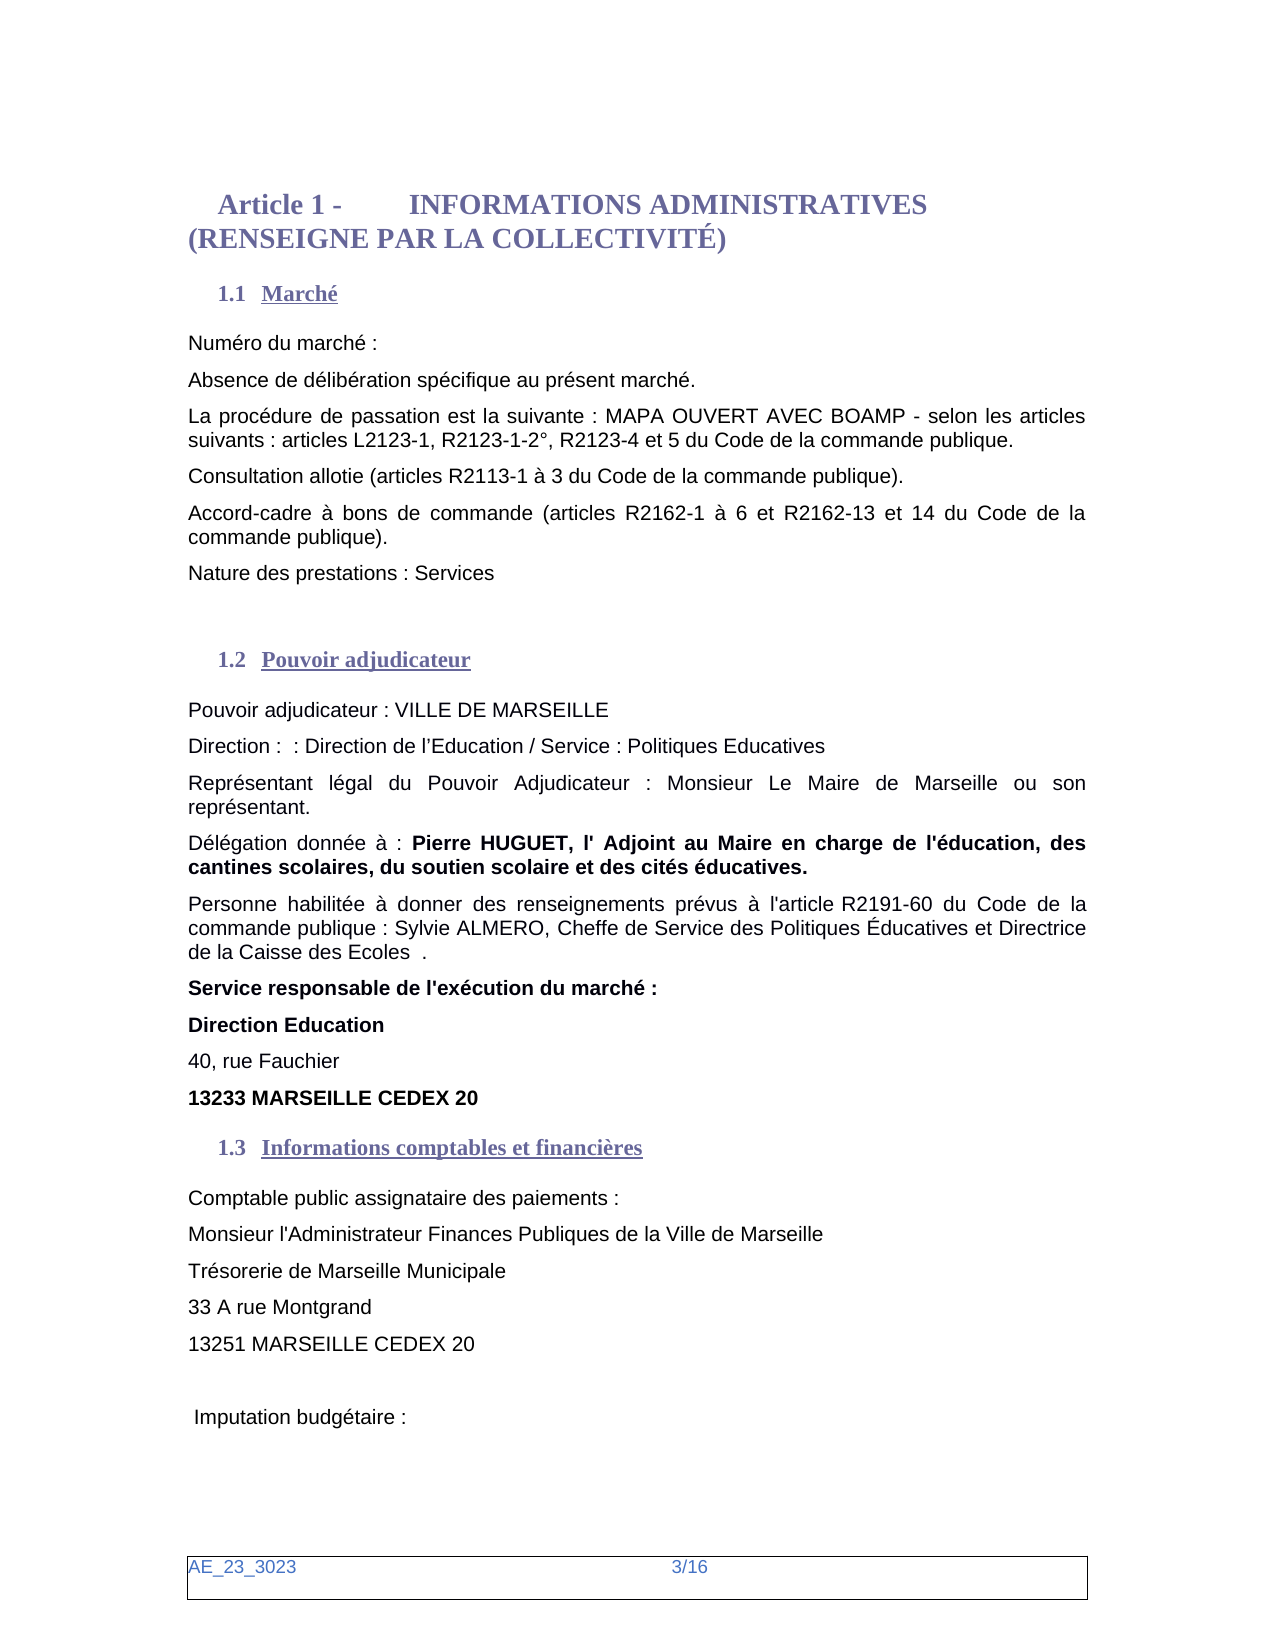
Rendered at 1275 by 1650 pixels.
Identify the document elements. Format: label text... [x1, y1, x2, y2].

text Délégation donnée à : Pierre HUGUET, l' Adjoint au Maire en charge de l'éducation, des cantines scolaires, du soutien scolaire et des cités éducatives. [188, 831, 1087, 879]
text Direction : : Direction de l’Education / Service : Politiques Educatives [188, 734, 1087, 758]
text 33 A rue Montgrand [188, 1295, 1087, 1319]
subtitle Pouvoir adjudicateur [188, 647, 1087, 673]
subtitle Informations comptables et financières [188, 1134, 1087, 1161]
text Direction Education [188, 1012, 1087, 1036]
text Consultation allotie (articles R2113-1 à 3 du Code de la commande publique). [188, 464, 1087, 488]
text Nature des prestations : Services [188, 561, 1087, 585]
text Monsieur l'Administrateur Finances Publiques de la Ville de Marseille [188, 1222, 1087, 1246]
subtitle INFORMATIONS ADMINISTRATIVES (RENSEIGNE PAR LA COLLECTIVITÉ) [188, 187, 1087, 254]
text 13233 MARSEILLE CEDEX 20 [188, 1085, 1087, 1109]
text Accord-cadre à bons de commande (articles R2162-1 à 6 et R2162-13 et 14 du Code de la commande publique). [188, 501, 1087, 549]
subtitle Marché [188, 279, 1087, 306]
text Imputation budgétaire : [188, 1404, 1087, 1428]
text Trésorerie de Marseille Municipale [188, 1259, 1087, 1283]
text Absence de délibération spécifique au présent marché. [188, 367, 1087, 391]
text 13251 MARSEILLE CEDEX 20 [188, 1332, 1087, 1356]
text Personne habilitée à donner des renseignements prévus à l'article R2191-60 du Code de la commande publique : Sylvie ALMERO, Cheffe de Service des Politiques Éducatives et Directrice de la Caisse des Ecoles . [188, 892, 1087, 963]
text Comptable public assignataire des paiements : [188, 1186, 1087, 1210]
text La procédure de passation est la suivante : MAPA OUVERT AVEC BOAMP - selon les articles suivants : articles L2123-1, R2123-1-2°, R2123-4 et 5 du Code de la commande publique. [188, 404, 1087, 452]
text Représentant légal du Pouvoir Adjudicateur : Monsieur Le Maire de Marseille ou son représentant. [188, 771, 1087, 819]
text Numéro du marché : [188, 331, 1087, 355]
text Service responsable de l'exécution du marché : [188, 976, 1087, 1000]
text 40, rue Fauchier [188, 1049, 1087, 1073]
text Pouvoir adjudicateur : VILLE DE MARSEILLE [188, 698, 1087, 722]
